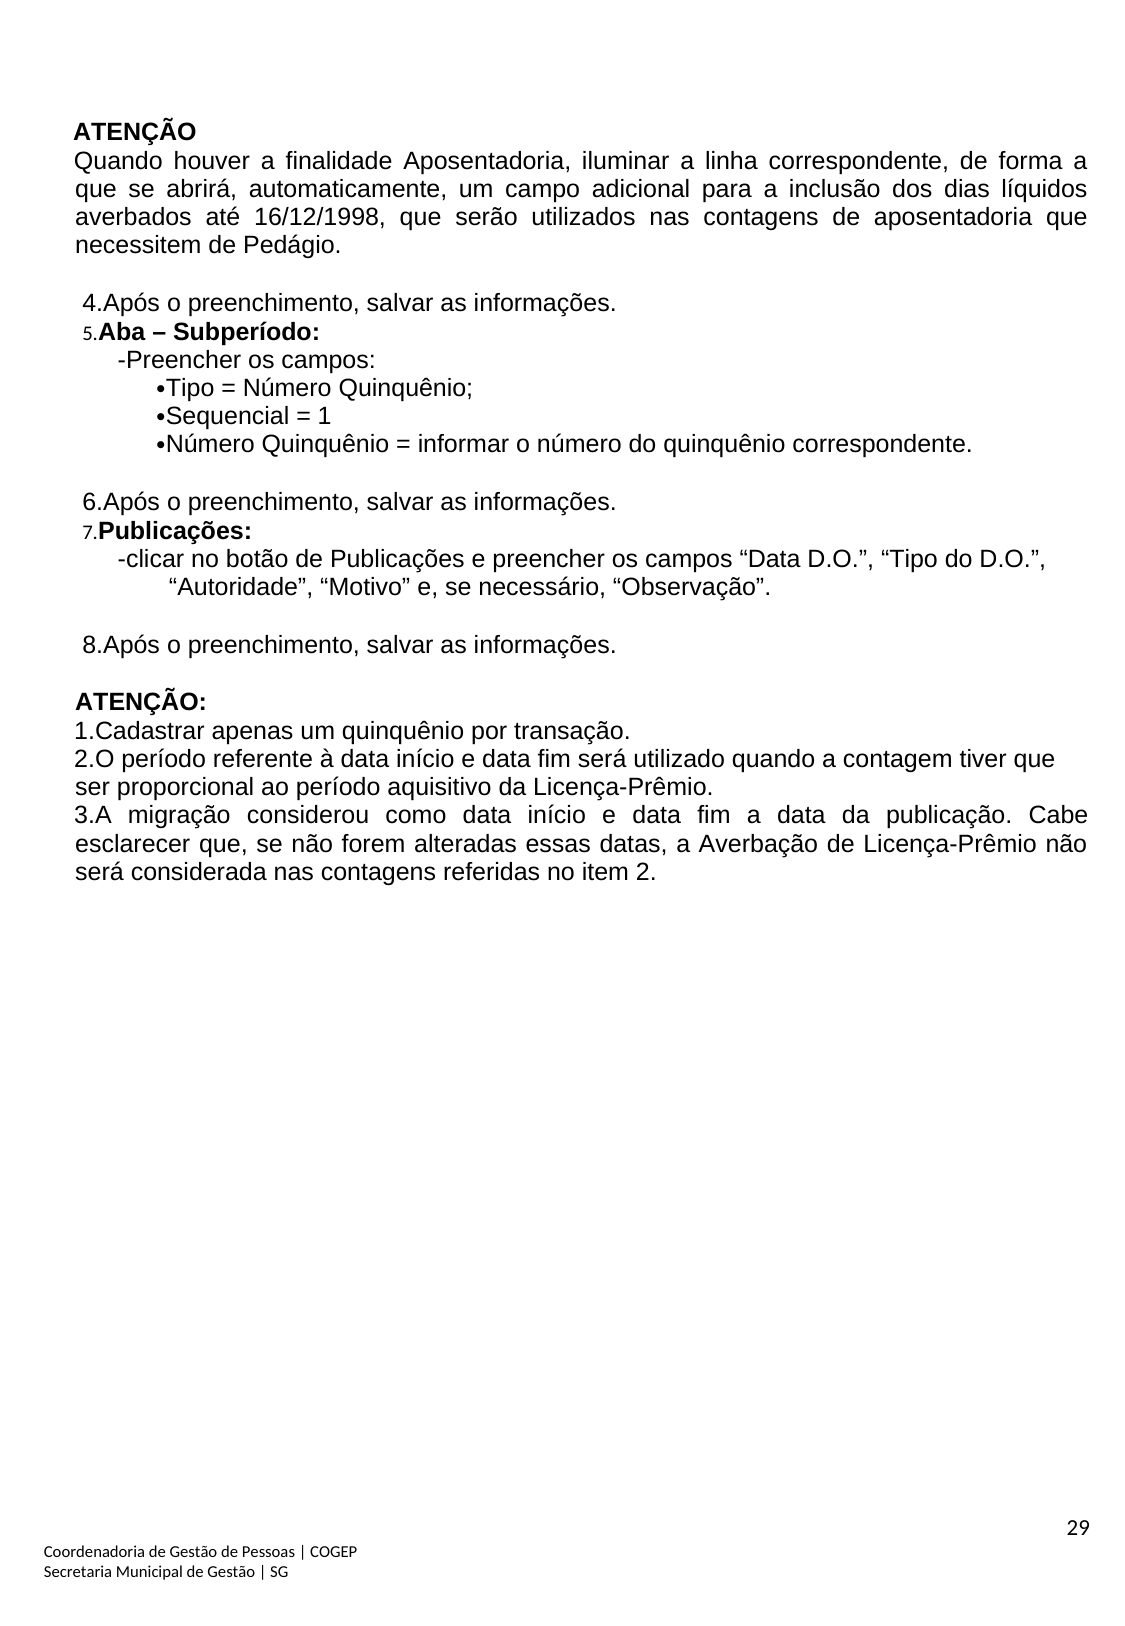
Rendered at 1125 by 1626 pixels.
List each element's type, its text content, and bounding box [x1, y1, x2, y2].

list Após o preenchimento, salvar as informações. [82, 288, 1089, 317]
list Publicações: [82, 516, 1089, 545]
list Aba – Subperíodo: [82, 317, 1089, 345]
list A migração considerou como data início e data fim a data da publicação. Cabe esclarecer que, se não forem alteradas essas datas, a Averbação de Licença-Prêmio não será considerada nas contagens referidas no item 2. [74, 802, 1089, 885]
text ATENÇÃO: [75, 687, 1089, 716]
list Após o preenchimento, salvar as informações. [82, 487, 1089, 516]
list Sequencial = 1 [157, 402, 1089, 430]
list Tipo = Número Quinquênio; [157, 374, 1089, 402]
list Preencher os campos: [117, 345, 1089, 374]
list Número Quinquênio = informar o número do quinquênio correspondente. [157, 430, 1089, 458]
list O período referente à data início e data fim será utilizado quando a contagem tiver que ser proporcional ao período aquisitivo da Licença-Prêmio. [74, 746, 1089, 801]
text Quando houver a finalidade Aposentadoria, iluminar a linha correspondente, de forma a que se abrirá, automaticamente, um campo adicional para a inclusão dos dias líquidos averbados até 16/12/1998, que serão utilizados nas contagens de aposentadoria que necessitem de Pedágio. [74, 147, 1089, 259]
text 29 [44, 1513, 1089, 1541]
text Secretaria Municipal de Gestão | SG [44, 1562, 1089, 1582]
text ATENÇÃO [73, 117, 1089, 146]
list Após o preenchimento, salvar as informações. [82, 630, 1089, 658]
list clicar no botão de Publicações e preencher os campos “Data D.O.”, “Tipo do D.O.”, “Autoridade”, “Motivo” e, se necessário, “Observação”. [117, 546, 1089, 601]
text Coordenadoria de Gestão de Pessoas | COGEP [44, 1541, 1089, 1561]
list Cadastrar apenas um quinquênio por transação. [74, 716, 1089, 745]
